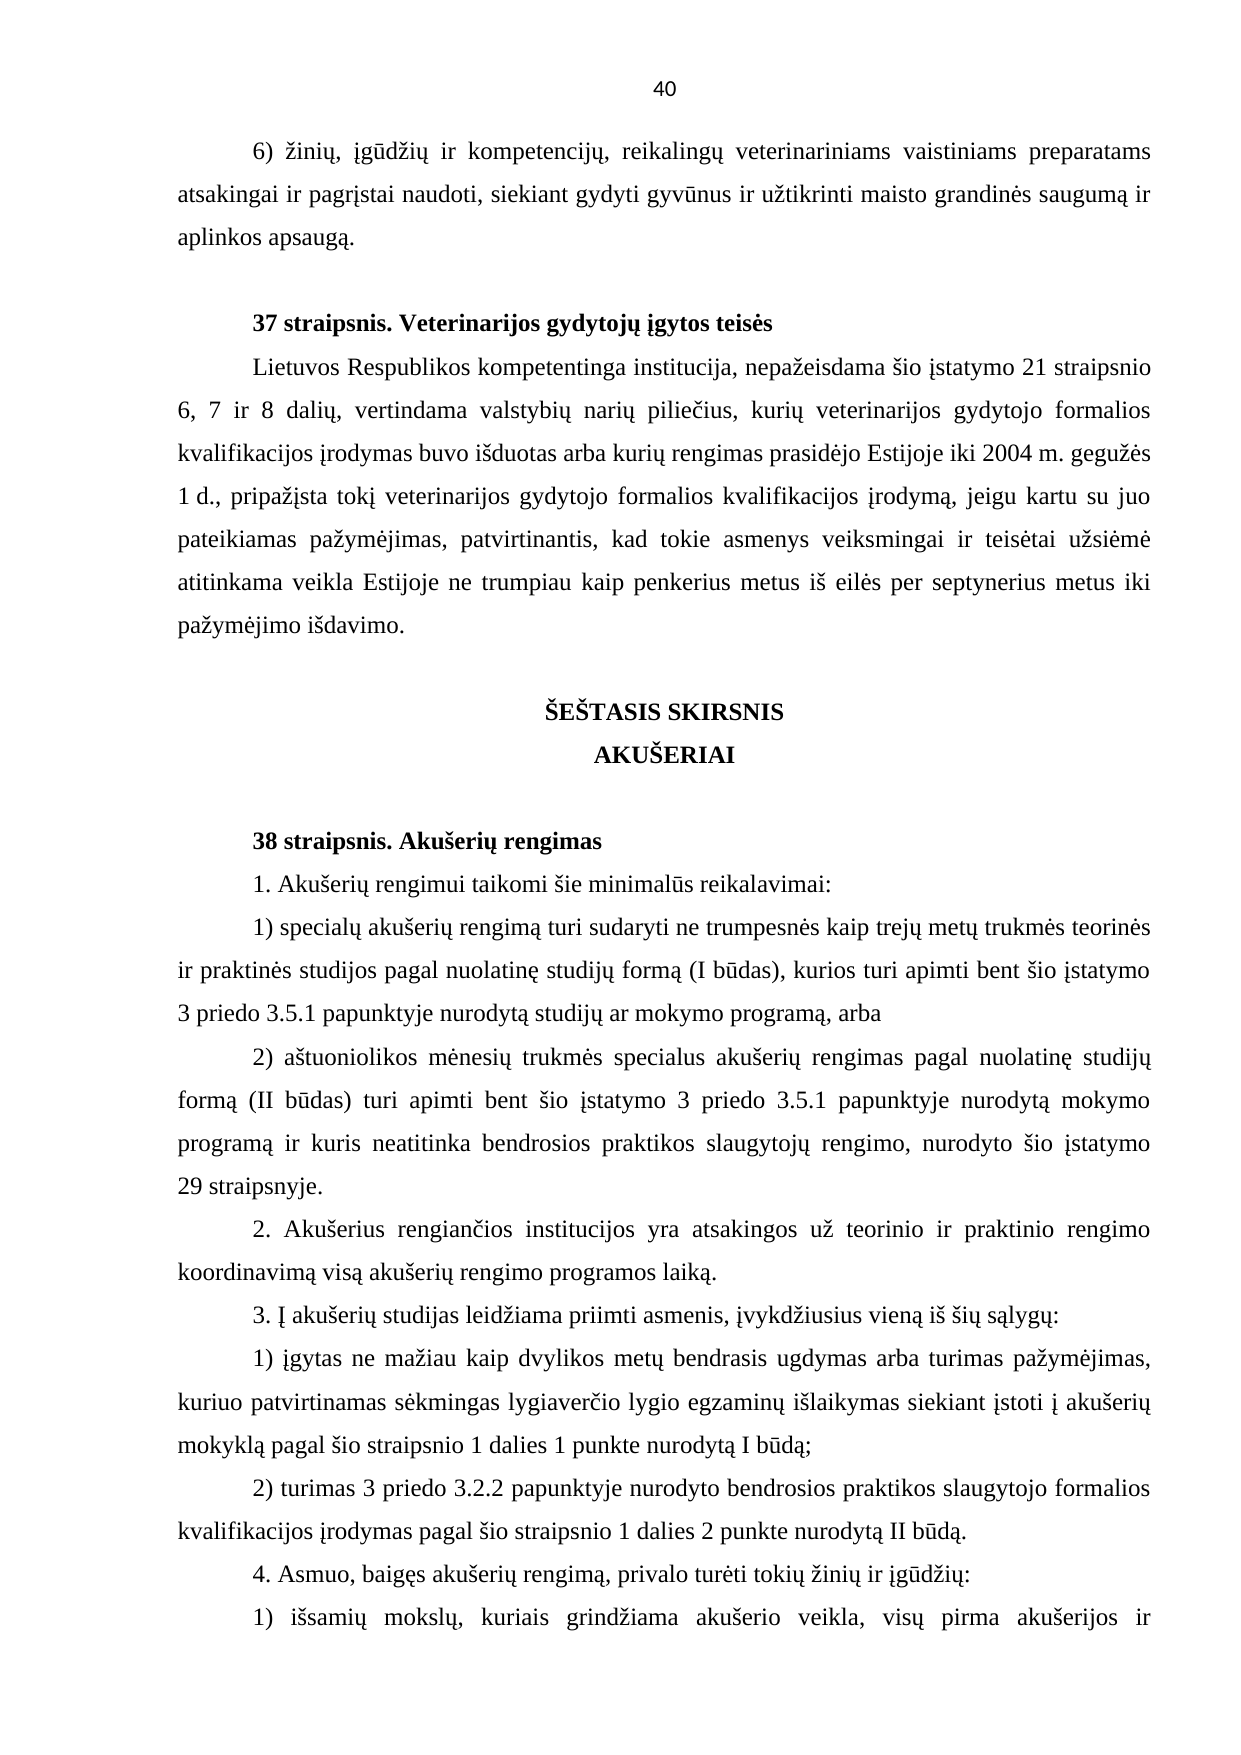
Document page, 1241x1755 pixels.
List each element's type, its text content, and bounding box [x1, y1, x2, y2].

text 38 straipsnis. Akušerių rengimas [177, 826, 1152, 855]
text 1) įgytas ne mažiau kaip dvylikos metų bendrasis ugdymas arba turimas pažymėjimas, kuriuo patvirtinamas sėkmingas lygiaverčio lygio egzaminų išlaikymas siekiant įstoti į akušerių mokyklą pagal šio straipsnio 1 dalies 1 punkte nurodytą I būdą; [177, 1343, 1152, 1458]
text 3. Į akušerių studijas leidžiama priimti asmenis, įvykdžiusius vieną iš šių sąlygų: [177, 1300, 1152, 1329]
text 37 straipsnis. Veterinarijos gydytojų įgytos teisės [177, 308, 1152, 337]
text 6) žinių, įgūdžių ir kompetencijų, reikalingų veterinariniams vaistiniams preparatams atsakingai ir pagrįstai naudoti, siekiant gydyti gyvūnus ir užtikrinti maisto grandinės saugumą ir aplinkos apsaugą. [177, 136, 1152, 251]
text Lietuvos Respublikos kompetentinga institucija, nepažeisdama šio įstatymo 21 straipsnio 6, 7 ir 8 dalių, vertindama valstybių narių piliečius, kurių veterinarijos gydytojo formalios kvalifikacijos įrodymas buvo išduotas arba kurių rengimas prasidėjo Estijoje iki 2004 m. gegužės 1 d., pripažįsta tokį veterinarijos gydytojo formalios kvalifikacijos įrodymą, jeigu kartu su juo pateikiamas pažymėjimas, patvirtinantis, kad tokie asmenys veiksmingai ir teisėtai užsiėmė atitinkama veikla Estijoje ne trumpiau kaip penkerius metus iš eilės per septynerius metus iki pažymėjimo išdavimo. [177, 352, 1152, 639]
text 2. Akušerius rengiančios institucijos yra atsakingos už teorinio ir praktinio rengimo koordinavimą visą akušerių rengimo programos laiką. [177, 1214, 1152, 1286]
text 2) aštuoniolikos mėnesių trukmės specialus akušerių rengimas pagal nuolatinę studijų formą (II būdas) turi apimti bent šio įstatymo 3 priedo 3.5.1 papunktyje nurodytą mokymo programą ir kuris neatitinka bendrosios praktikos slaugytojų rengimo, nurodyto šio įstatymo 29 straipsnyje. [177, 1042, 1152, 1200]
text ŠEŠTASIS SKIRSNIS [177, 697, 1152, 725]
text AKUŠERIAI [177, 740, 1152, 768]
text 2) turimas 3 priedo 3.2.2 papunktyje nurodyto bendrosios praktikos slaugytojo formalios kvalifikacijos įrodymas pagal šio straipsnio 1 dalies 2 punkte nurodytą II būdą. [177, 1473, 1152, 1545]
text 1. Akušerių rengimui taikomi šie minimalūs reikalavimai: [177, 869, 1152, 898]
text 1) išsamių mokslų, kuriais grindžiama akušerio veikla, visų pirma akušerijos ir [177, 1602, 1152, 1631]
text 1) specialų akušerių rengimą turi sudaryti ne trumpesnės kaip trejų metų trukmės teorinės ir praktinės studijos pagal nuolatinę studijų formą (I būdas), kurios turi apimti bent šio įstatymo 3 priedo 3.5.1 papunktyje nurodytą studijų ar mokymo programą, arba [177, 912, 1152, 1027]
text 4. Asmuo, baigęs akušerių rengimą, privalo turėti tokių žinių ir įgūdžių: [177, 1559, 1152, 1588]
